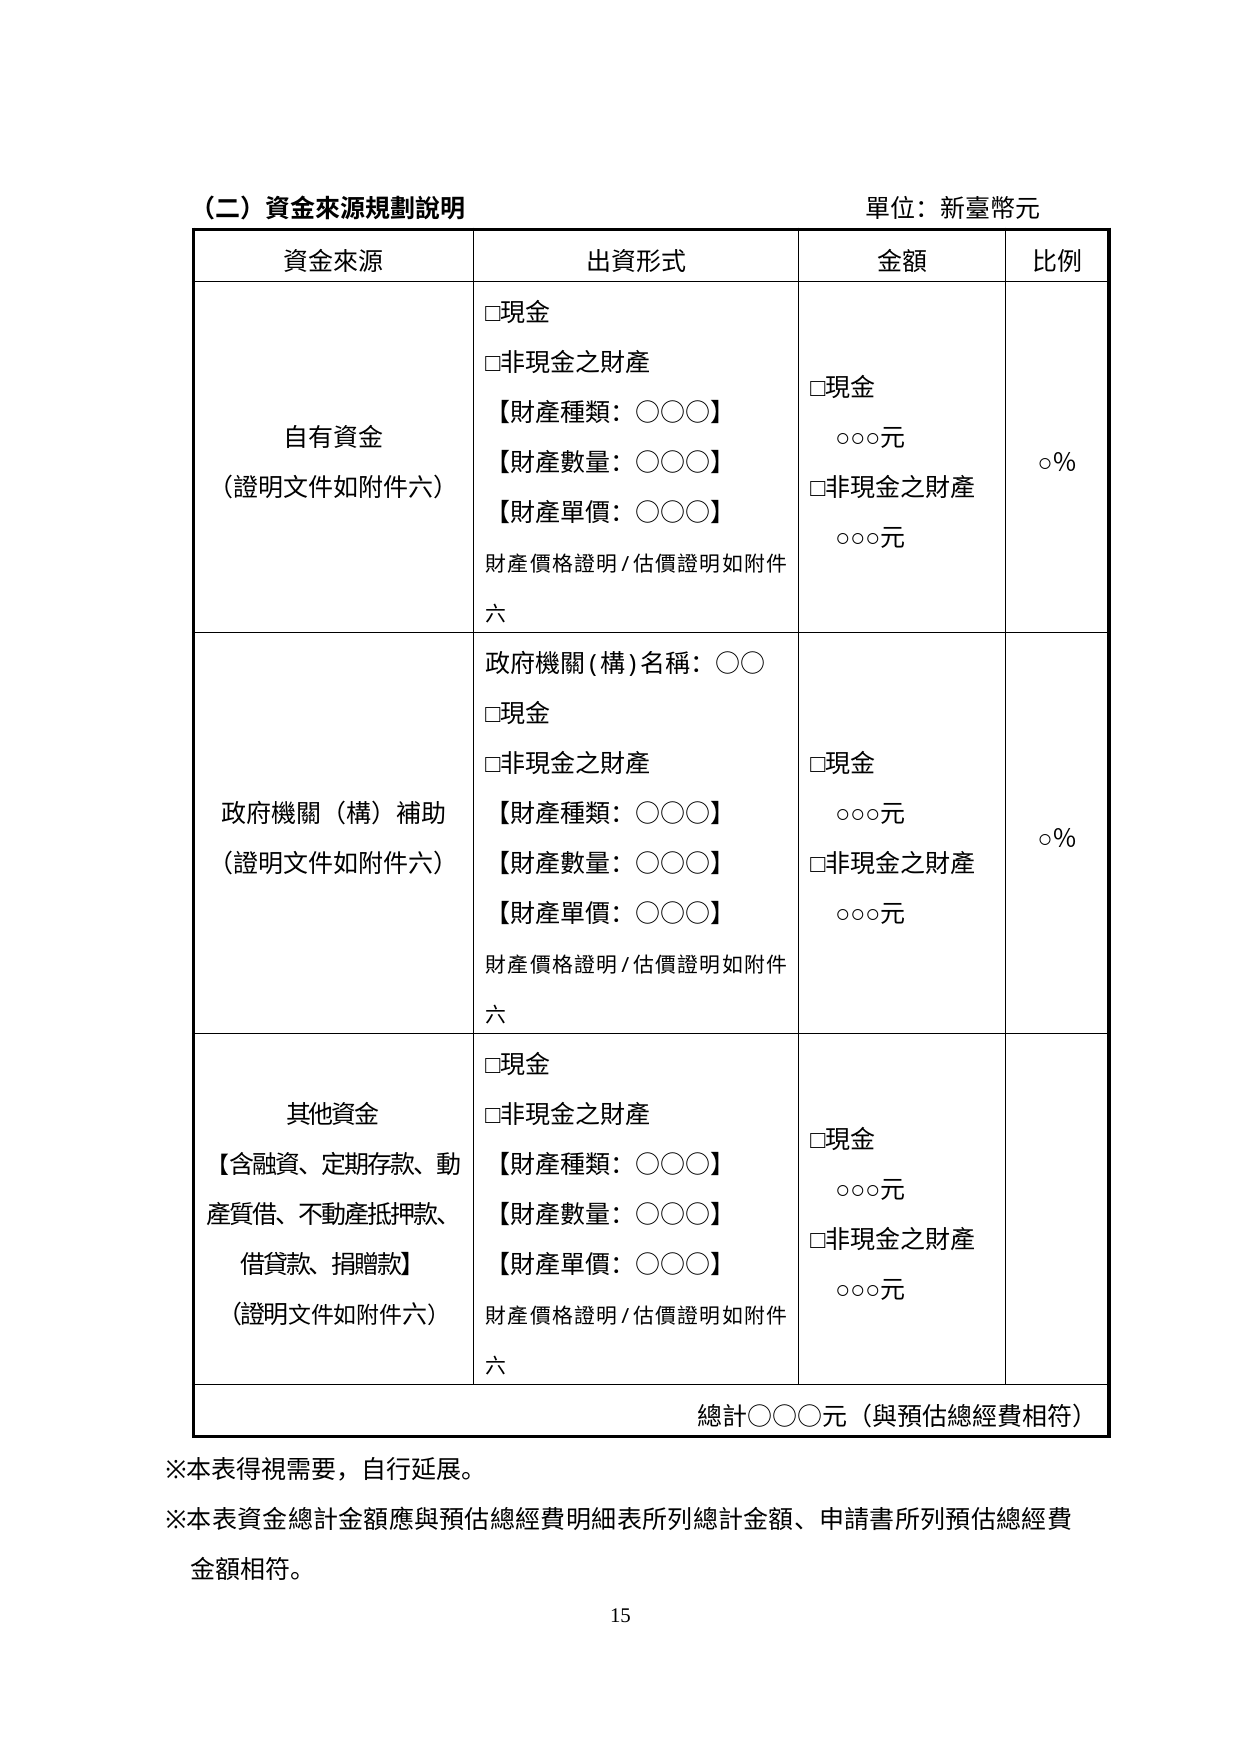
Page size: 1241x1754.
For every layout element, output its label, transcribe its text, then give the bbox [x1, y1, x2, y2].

text ※本表資金總計金額應與預估總經費明細表所列總計金額、申請書所列預估總經費金額相符。 [165, 1488, 1075, 1588]
table_cell 政府機關(構)名稱：○○ □現金 □非現金之財產 【財產種類：○○○】 【財產數量：○○○】 【財產單價：○○○】 財產價格證明/估價證明如附件六 [474, 633, 798, 1033]
table_cell □現金 □非現金之財產 【財產種類：○○○】 【財產數量：○○○】 【財產單價：○○○】 財產價格證明/估價證明如附件六 [474, 1034, 798, 1384]
table_cell □現金 □非現金之財產 【財產種類：○○○】 【財產數量：○○○】 【財產單價：○○○】 財產價格證明/估價證明如附件六 [474, 282, 798, 632]
text （二）資金來源規劃說明 單位：新臺幣元 [190, 178, 1075, 228]
table_cell ○％ [1006, 633, 1107, 1033]
table_header 金額 [799, 231, 1005, 281]
table_cell 政府機關（構）補助 （證明文件如附件六） [195, 633, 473, 1033]
text ※本表得視需要，自行延展。 [165, 1438, 1075, 1488]
table_cell □現金 ○○○元 □非現金之財產 ○○○元 [799, 282, 1005, 632]
table_cell 總計○○○元（與預估總經費相符） [195, 1385, 1107, 1435]
table_cell [1006, 1034, 1107, 1384]
table_header 比例 [1006, 231, 1107, 281]
table_cell 自有資金 （證明文件如附件六） [195, 282, 473, 632]
table_cell 其他資金 【含融資、定期存款、動產質借、不動產抵押款、借貸款、捐贈款】 （證明文件如附件六） [195, 1034, 473, 1384]
table_cell ○％ [1006, 282, 1107, 632]
table_header 資金來源 [195, 231, 473, 281]
table_header 出資形式 [474, 231, 798, 281]
table_cell □現金 ○○○元 □非現金之財產 ○○○元 [799, 633, 1005, 1033]
table_cell □現金 ○○○元 □非現金之財產 ○○○元 [799, 1034, 1005, 1384]
